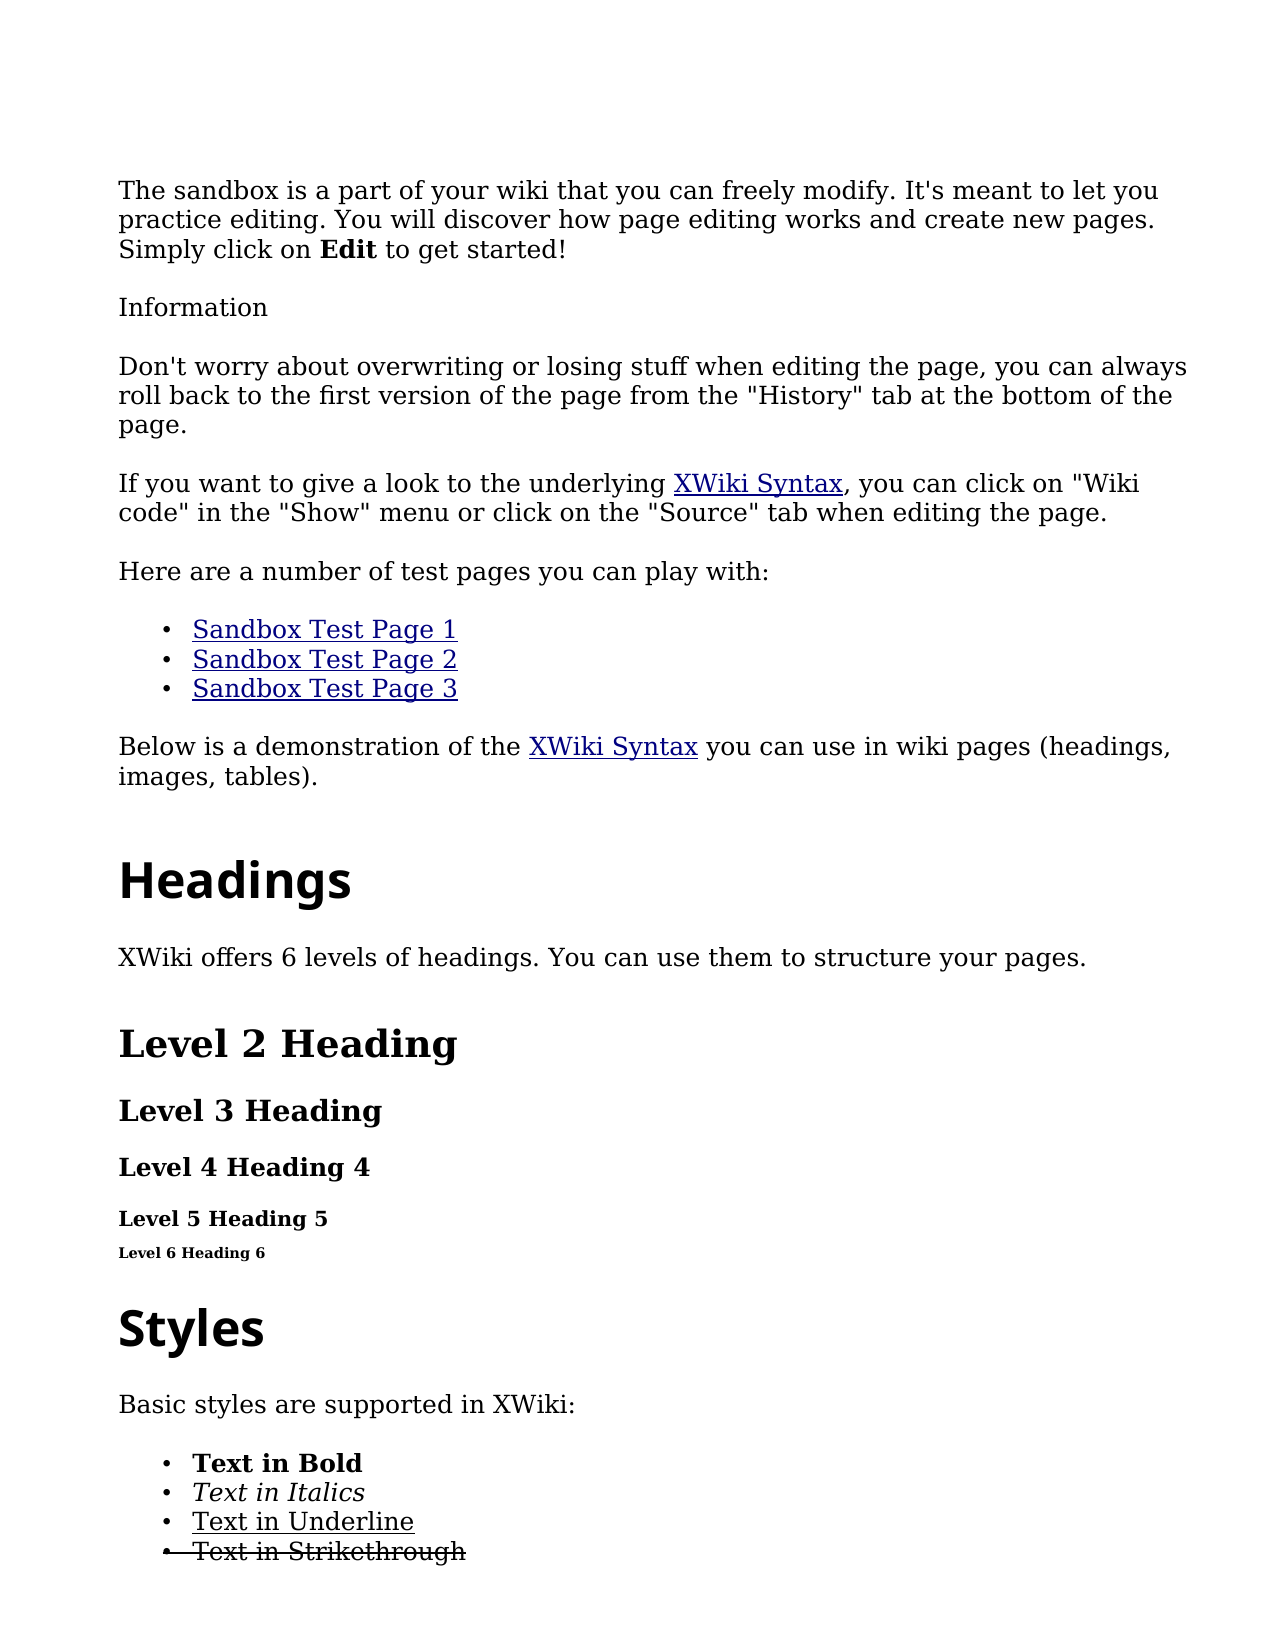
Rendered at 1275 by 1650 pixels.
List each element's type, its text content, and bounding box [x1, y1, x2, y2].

text Basic styles are supported in XWiki: [118, 1390, 1216, 1419]
subtitle Styles [118, 1293, 1216, 1361]
subtitle Headings [118, 845, 1216, 913]
list Sandbox Test Page 1 [162, 616, 1216, 645]
subtitle Level 6 Heading 6 [118, 1244, 1216, 1261]
text Here are a number of test pages you can play with: [118, 557, 1216, 586]
subtitle Level 4 Heading 4 [118, 1153, 1216, 1182]
text If you want to give a look to the underlying XWiki Syntax, you can click on "Wiki code" in the "Show" menu or click on the "Source" tab when editing the page. [118, 469, 1216, 527]
list Sandbox Test Page 2 [162, 645, 1216, 674]
list Text in Underline [162, 1507, 1216, 1537]
text Don't worry about overwriting or losing stuff when editing the page, you can always roll back to the first version of the page from the "History" tab at the bottom of the page. [118, 352, 1216, 440]
text The sandbox is a part of your wiki that you can freely modify. It's meant to let you practice editing. You will discover how page editing works and create new pages. Simply click on Edit to get started! [118, 176, 1216, 264]
subtitle Level 5 Heading 5 [118, 1207, 1216, 1232]
list Text in Italics [162, 1478, 1216, 1507]
list Sandbox Test Page 3 [162, 674, 1216, 703]
text XWiki offers 6 levels of headings. You can use them to structure your pages. [118, 943, 1216, 972]
list Text in Strikethrough [162, 1537, 1216, 1566]
text Information [118, 293, 1216, 323]
subtitle Level 3 Heading [118, 1094, 1216, 1128]
subtitle Level 2 Heading [118, 1022, 1216, 1067]
list Text in Bold [162, 1449, 1216, 1478]
text Below is a demonstration of the XWiki Syntax you can use in wiki pages (headings, images, tables). [118, 733, 1216, 791]
